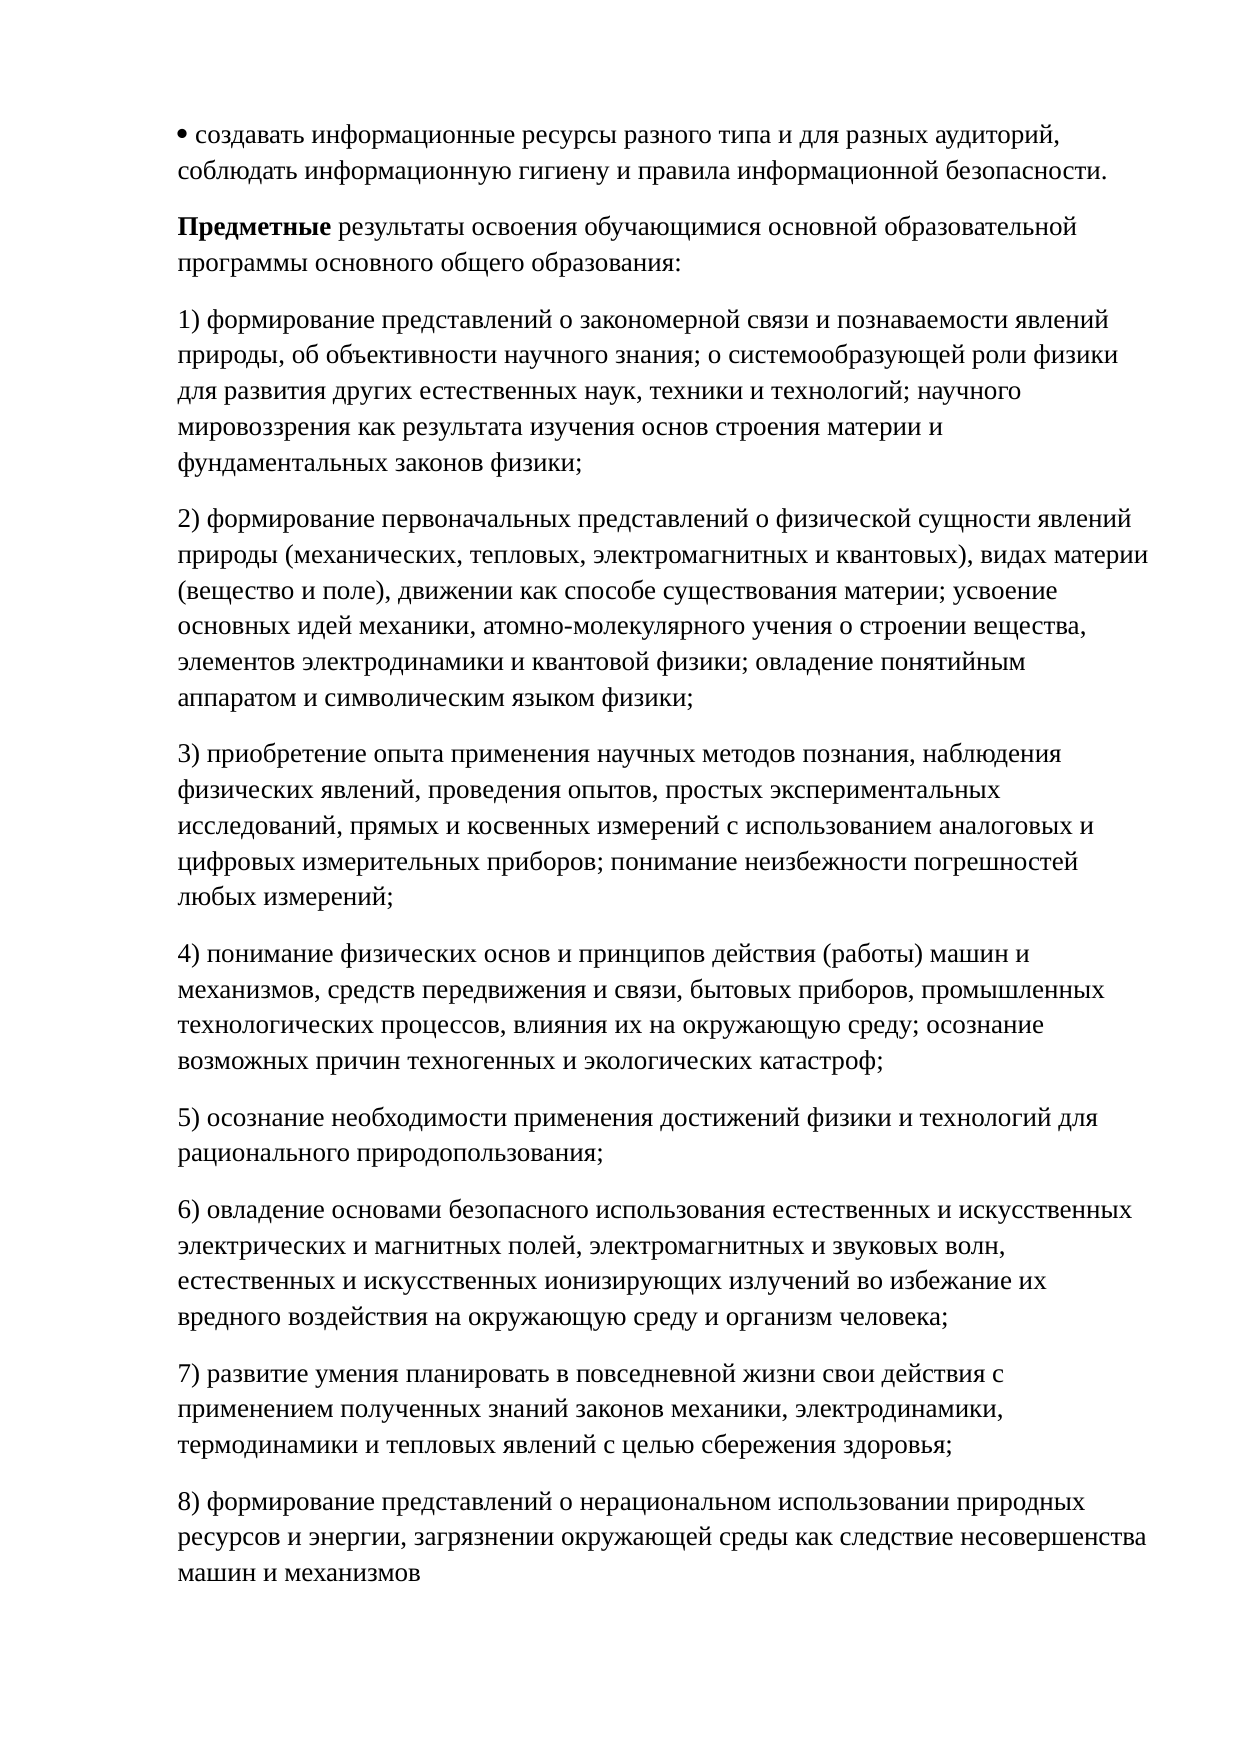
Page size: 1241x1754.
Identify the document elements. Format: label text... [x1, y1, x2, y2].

text 6) овладение основами безопасного использования естественных и искусственных электрических и магнитных полей, электромагнитных и звуковых волн, естественных и искусственных ионизирующих излучений во избежание их вредного воздействия на окружающую среду и организм человека; [177, 1193, 1152, 1331]
text 4) понимание физических основ и принципов действия (работы) машин и механизмов, средств передвижения и связи, бытовых приборов, промышленных технологических процессов, влияния их на окружающую среду; осознание возможных причин техногенных и экологических катастроф; [177, 937, 1152, 1075]
text  создавать информационные ресурсы разного типа и для разных аудиторий, соблюдать информационную гигиену и правила информационной безопасности. [177, 118, 1152, 185]
text 5) осознание необходимости применения достижений физики и технологий для рационального природопользования; [177, 1101, 1152, 1168]
text 3) приобретение опыта применения научных методов познания, наблюдения физических явлений, проведения опытов, простых экспериментальных исследований, прямых и косвенных измерений с использованием аналоговых и цифровых измерительных приборов; понимание неизбежности погрешностей любых измерений; [177, 737, 1152, 912]
text 8) формирование представлений о нерациональном использовании природных ресурсов и энергии, загрязнении окружающей среды как следствие несовершенства машин и механизмов [177, 1485, 1152, 1587]
text 2) формирование первоначальных представлений о физической сущности явлений природы (механических, тепловых, электромагнитных и квантовых), видах материи (вещество и поле), движении как способе существования материи; усвоение основных идей механики, атомно-молекулярного учения о строении вещества, элементов электродинамики и квантовой физики; овладение понятийным аппаратом и символическим языком физики; [177, 502, 1152, 712]
text 7) развитие умения планировать в повседневной жизни свои действия с применением полученных знаний законов механики, электродинамики, термодинамики и тепловых явлений с целью сбережения здоровья; [177, 1357, 1152, 1459]
text 1) формирование представлений о закономерной связи и познаваемости явлений природы, об объективности научного знания; о системообразующей роли физики для развития других естественных наук, техники и технологий; научного мировоззрения как результата изучения основ строения материи и фундаментальных законов физики; [177, 303, 1152, 477]
text Предметные результаты освоения обучающимися основной образовательной программы основного общего образования: [177, 211, 1152, 277]
